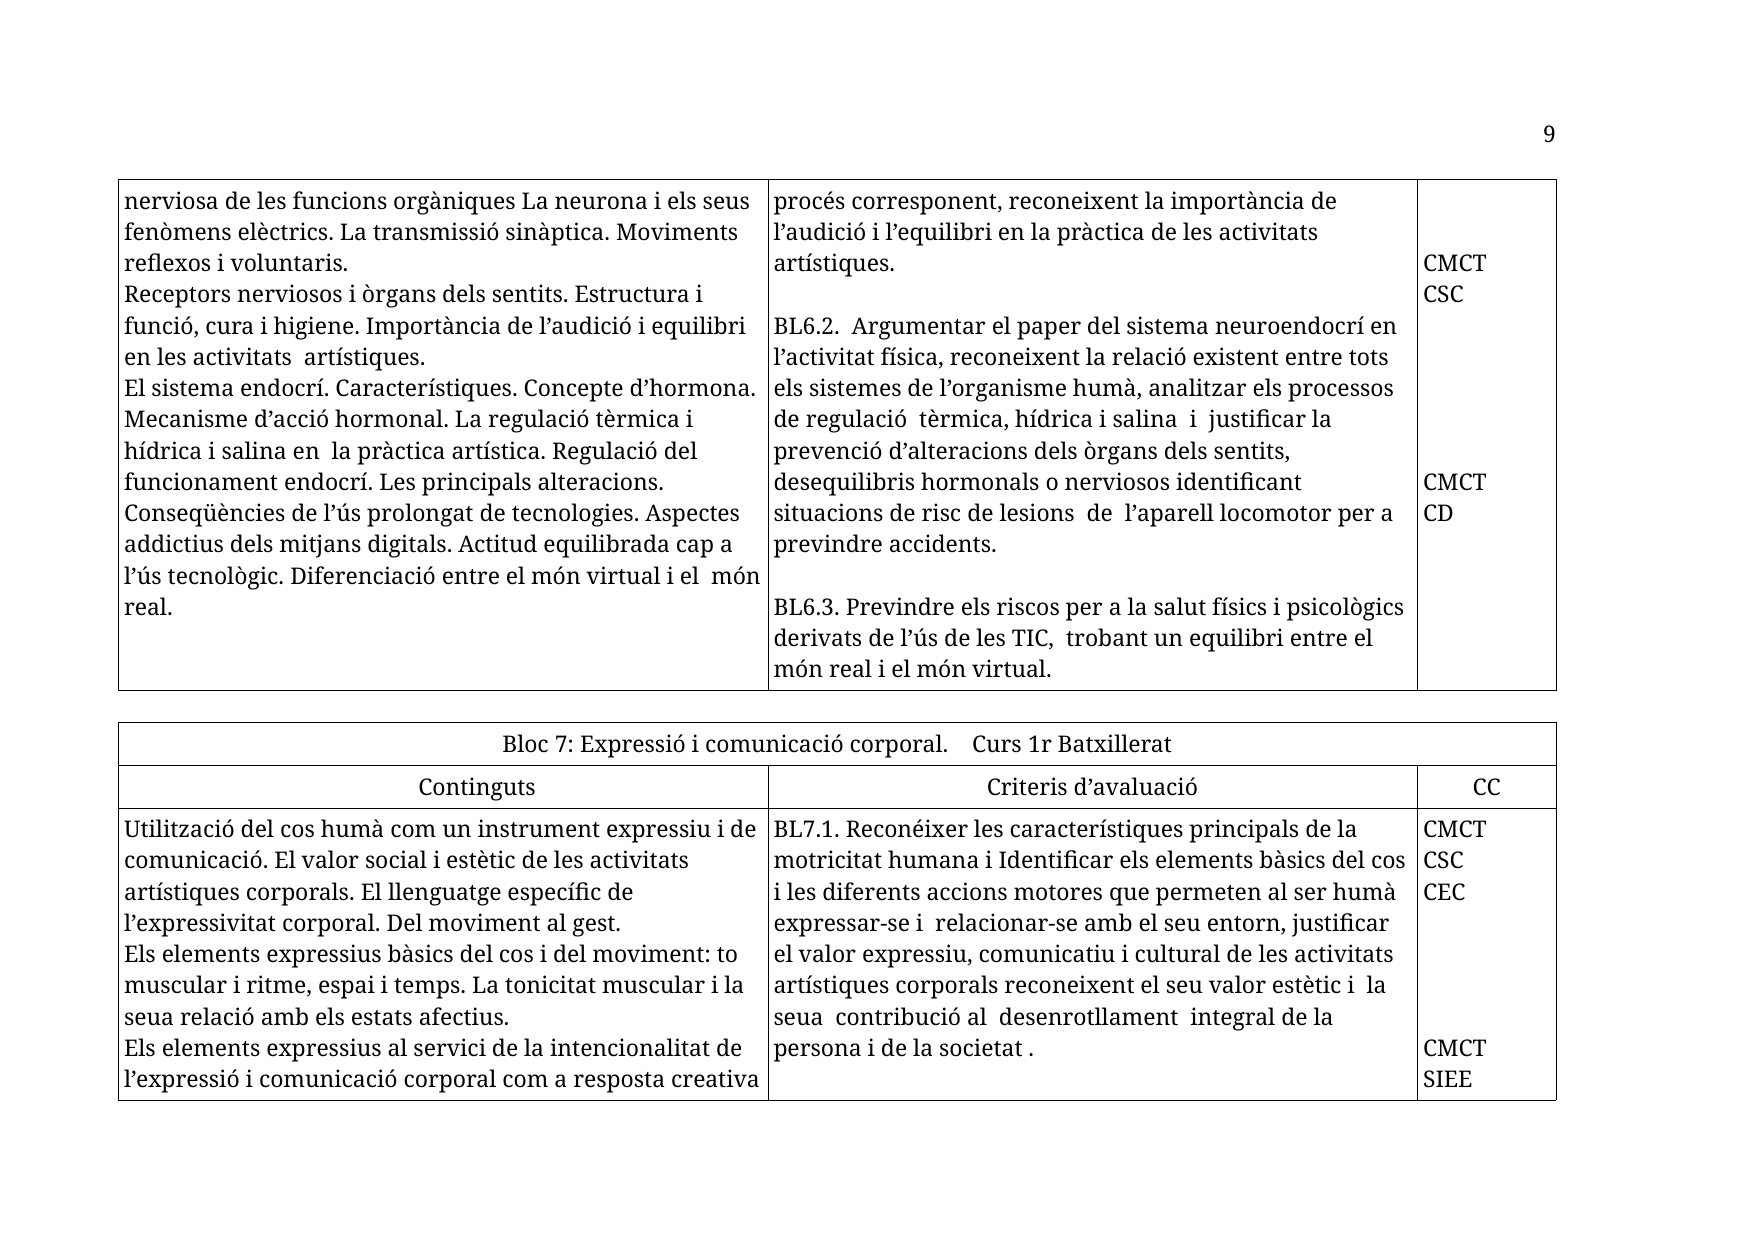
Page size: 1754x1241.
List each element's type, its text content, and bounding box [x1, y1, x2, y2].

table_cell Continguts [119, 766, 768, 807]
table_cell BL7.1. Reconéixer les característiques principals de la motricitat humana i Identificar els elements bàsics del cos i les diferents accions motores que permeten al ser humà expressar-se i relacionar-se amb el seu entorn, justificar el valor expressiu, comunicatiu i cultural de les activitats artístiques corporals reconeixent el seu valor estètic i la seua contribució al desenrotllament integral de la persona i de la societat . [769, 809, 1417, 1100]
table_cell nerviosa de les funcions orgàniques La neurona i els seus fenòmens elèctrics. La transmissió sinàptica. Moviments reflexos i voluntaris. Receptors nerviosos i òrgans dels sentits. Estructura i funció, cura i higiene. Importància de l’audició i equilibri en les activitats artístiques. El sistema endocrí. Característiques. Concepte d’hormona. Mecanisme d’acció hormonal. La regulació tèrmica i hídrica i salina en la pràctica artística. Regulació del funcionament endocrí. Les principals alteracions. Conseqüències de l’ús prolongat de tecnologies. Aspectes addictius dels mitjans digitals. Actitud equilibrada cap a l’ús tecnològic. Diferenciació entre el món virtual i el món real. [119, 180, 768, 690]
table_cell procés corresponent, reconeixent la importància de l’audició i l’equilibri en la pràctica de les activitats artístiques. BL6.2. Argumentar el paper del sistema neuroendocrí en l’activitat física, reconeixent la relació existent entre tots els sistemes de l’organisme humà, analitzar els processos de regulació tèrmica, hídrica i salina i justificar la prevenció d’alteracions dels òrgans dels sentits, desequilibris hormonals o nerviosos identificant situacions de risc de lesions de l’aparell locomotor per a previndre accidents. BL6.3. Previndre els riscos per a la salut físics i psicològics derivats de l’ús de les TIC, trobant un equilibri entre el món real i el món virtual. [769, 180, 1417, 690]
table_cell Utilització del cos humà com un instrument expressiu i de comunicació. El valor social i estètic de les activitats artístiques corporals. El llenguatge específic de l’expressivitat corporal. Del moviment al gest. Els elements expressius bàsics del cos i del moviment: to muscular i ritme, espai i temps. La tonicitat muscular i la seua relació amb els estats afectius. Els elements expressius al servici de la intencionalitat de l’expressió i comunicació corporal com a resposta creativa [119, 809, 768, 1100]
table_cell CC [1418, 766, 1556, 807]
table_cell CMCT CSC CEC CMCT SIEE [1418, 809, 1556, 1100]
table_cell Criteris d’avaluació [769, 766, 1417, 807]
table_header Bloc 7: Expressió i comunicació corporal. Curs 1r Batxillerat [119, 723, 1556, 764]
table_cell CMCT CSC CMCT CD [1418, 180, 1556, 690]
